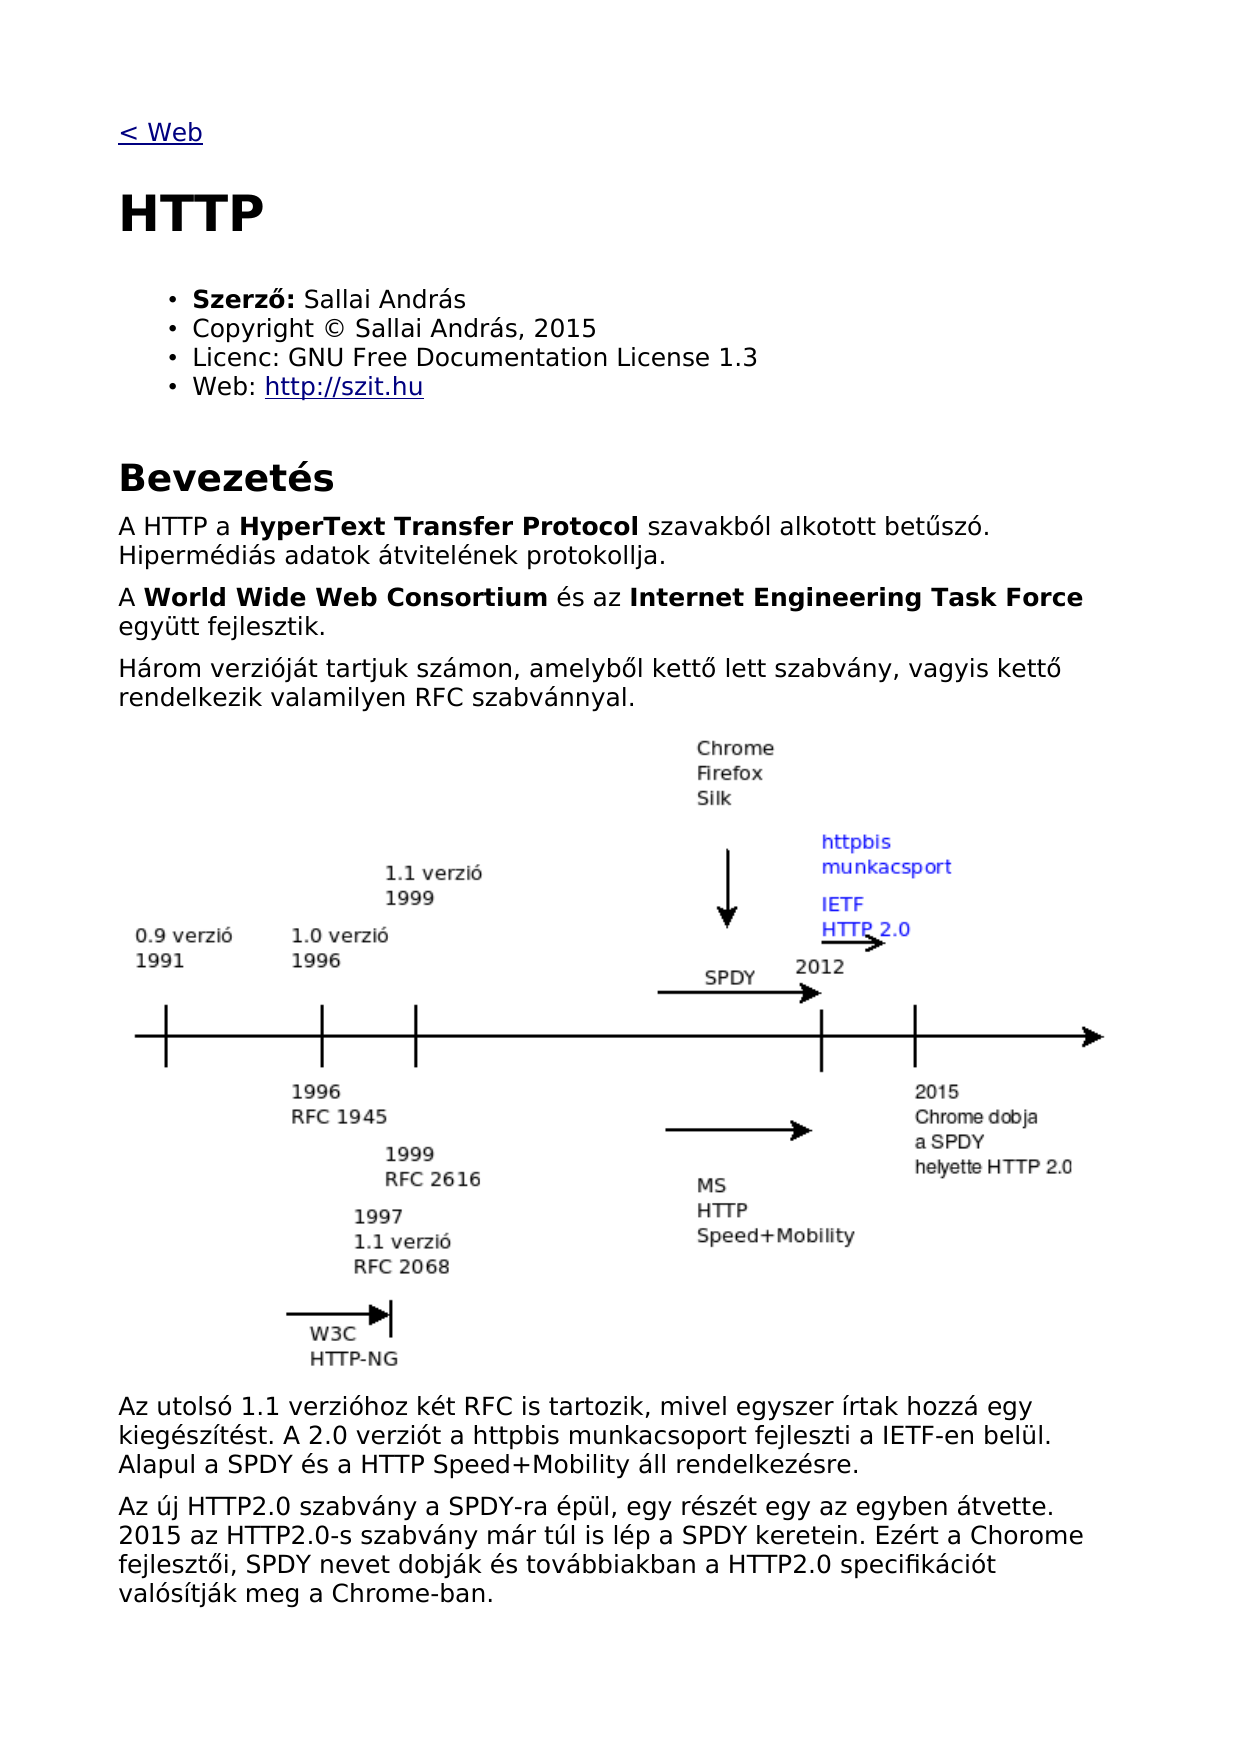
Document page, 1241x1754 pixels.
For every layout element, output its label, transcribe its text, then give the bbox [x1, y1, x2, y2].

text Három verzióját tartjuk számon, amelyből kettő lett szabvány, vagyis kettő rendelkezik valamilyen RFC szabvánnyal. [118, 654, 1122, 712]
picture [118, 724, 1123, 1380]
text Az utolsó 1.1 verzióhoz két RFC is tartozik, mivel egyszer írtak hozzá egy kiegészítést. A 2.0 verziót a httpbis munkacsoport fejleszti a IETF-en belül. Alapul a SPDY és a HTTP Speed+Mobility áll rendelkezésre. [118, 1392, 1122, 1479]
list Copyright © Sallai András, 2015 [177, 314, 1122, 343]
text A HTTP a HyperText Transfer Protocol szavakból alkotott betűszó. Hipermédiás adatok átvitelének protokollja. [118, 512, 1122, 571]
list Szerző: Sallai András [177, 285, 1122, 314]
subtitle Bevezetés [118, 456, 1122, 500]
list Licenc: GNU Free Documentation License 1.3 [177, 343, 1122, 372]
list Web: http://szit.hu [177, 372, 1122, 402]
subtitle HTTP [118, 185, 1122, 243]
text A World Wide Web Consortium és az Internet Engineering Task Force együtt fejlesztik. [118, 583, 1122, 641]
text < Web [118, 118, 1122, 147]
text Az új HTTP2.0 szabvány a SPDY-ra épül, egy részét egy az egyben átvette. 2015 az HTTP2.0-s szabvány már túl is lép a SPDY keretein. Ezért a Chorome fejlesztői, SPDY nevet dobják és továbbiakban a HTTP2.0 specifikációt valósítják meg a Chrome-ban. [118, 1492, 1122, 1609]
